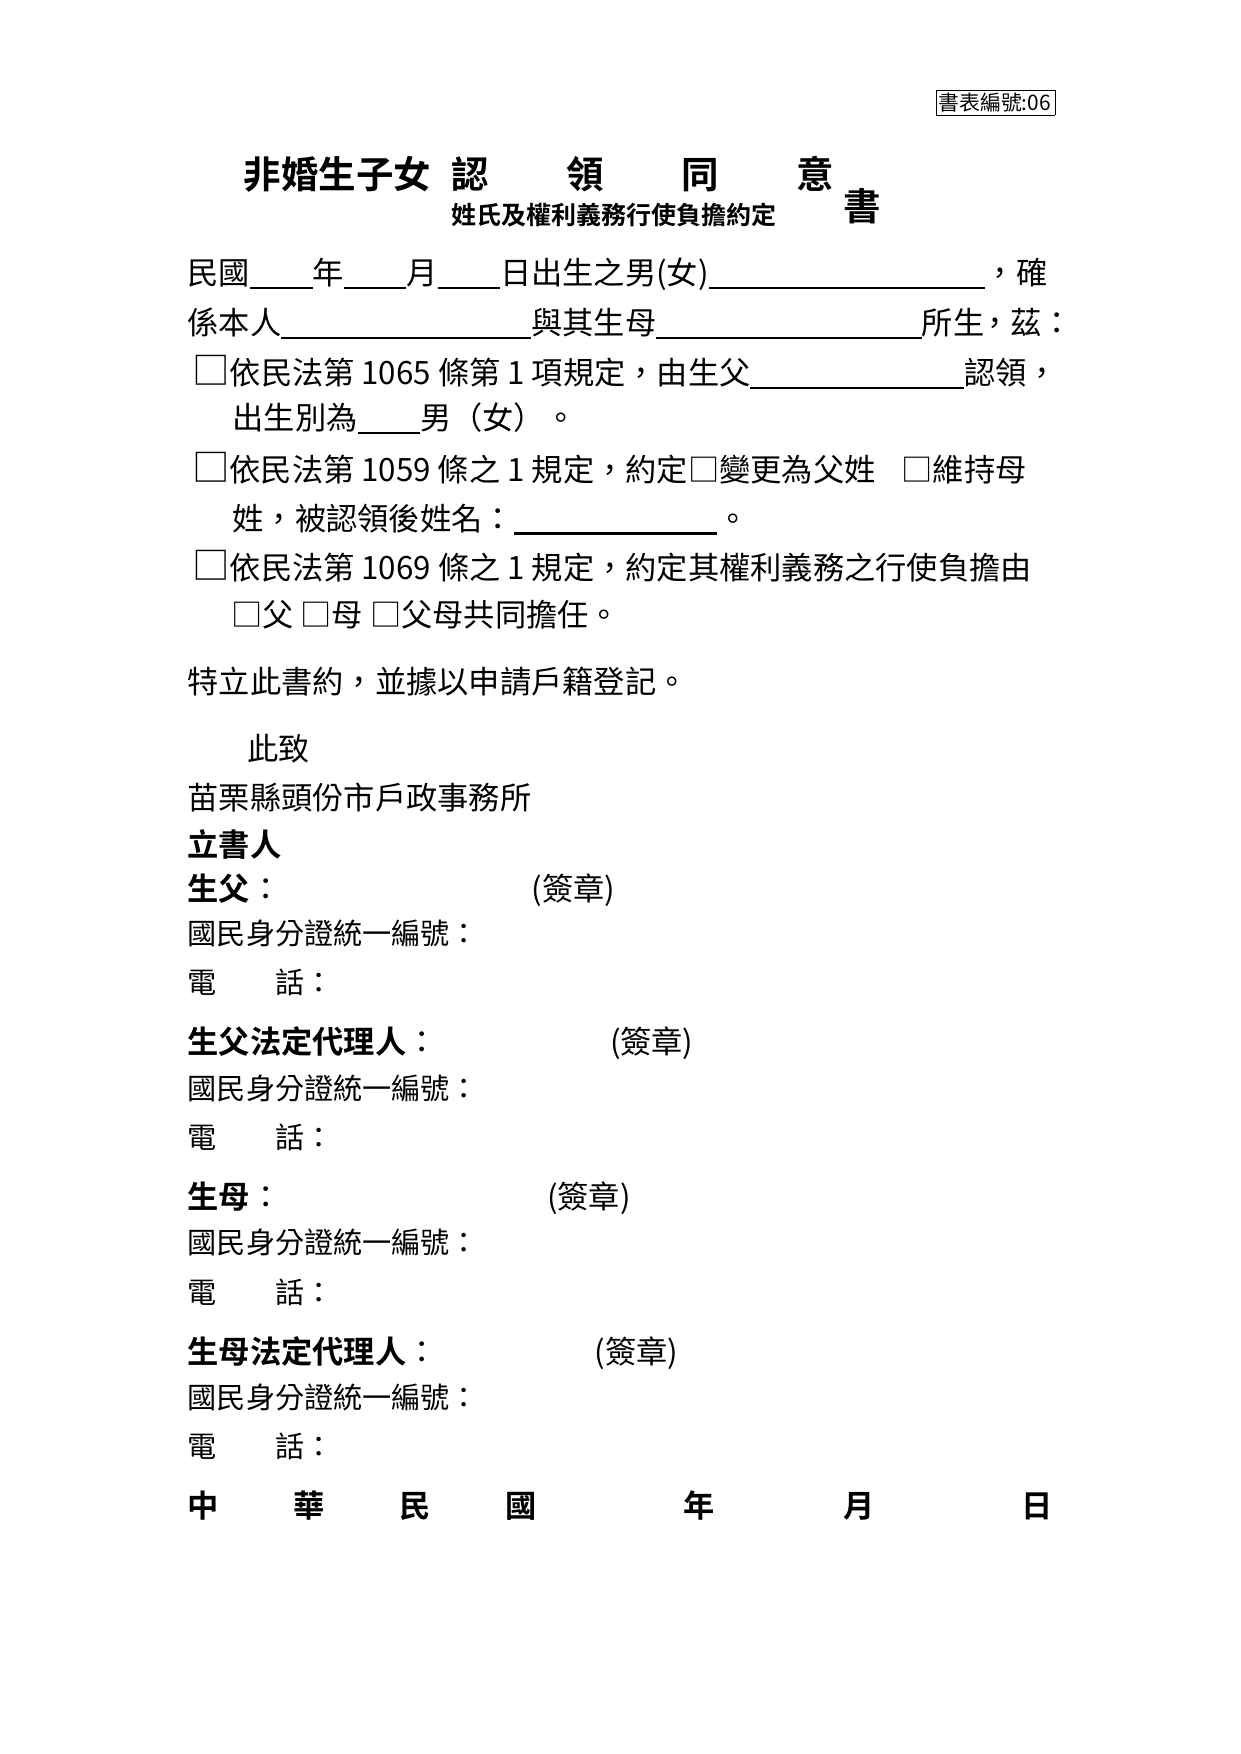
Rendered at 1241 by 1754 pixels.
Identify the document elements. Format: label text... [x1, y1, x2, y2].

subtitle 國民身分證統一編號： 電 話： [187, 1220, 479, 1312]
text □依民法第 1059 條之 1 規定，約定□變更為父姓 □維持母姓，被認領後姓名： 。 [192, 438, 1027, 539]
subtitle 國民身分證統一編號： 電 話： [187, 1375, 479, 1466]
text 苗栗縣頭份市戶政事務所立書人 [187, 773, 532, 866]
text □父 □母 □父母共同擔任。 [231, 590, 1071, 636]
text 中 華 民 國 年 月 日 [187, 1473, 1071, 1528]
text 生母法定代理人： (簽章) [187, 1319, 1071, 1374]
subtitle 民國 年 月 日出生之男(女) ，確係本人 與其生母 所生，茲： [187, 248, 1061, 343]
subtitle 國民身分證統一編號： 電 話： [187, 911, 479, 1002]
text □依民法第 1065 條第 1 項規定，由生父 認領， [192, 348, 1071, 394]
text 認 領 同 意 書 [451, 145, 1071, 199]
text 生父法定代理人： (簽章) [187, 1009, 1071, 1064]
text 姓氏及權利義務行使負擔約定 [451, 199, 1071, 230]
text □依民法第 1069 條之 1 規定，約定其權利義務之行使負擔由 [192, 540, 1071, 589]
text 特立此書約，並據以申請戶籍登記。此致 [187, 636, 688, 769]
subtitle 非婚生子女 [244, 145, 431, 199]
text 出生別為 男（女）。 [232, 395, 1071, 438]
text 生父： (簽章) [187, 868, 1071, 909]
subtitle 國民身分證統一編號： 電 話： [187, 1065, 479, 1157]
text 生母： (簽章) [187, 1164, 1071, 1219]
